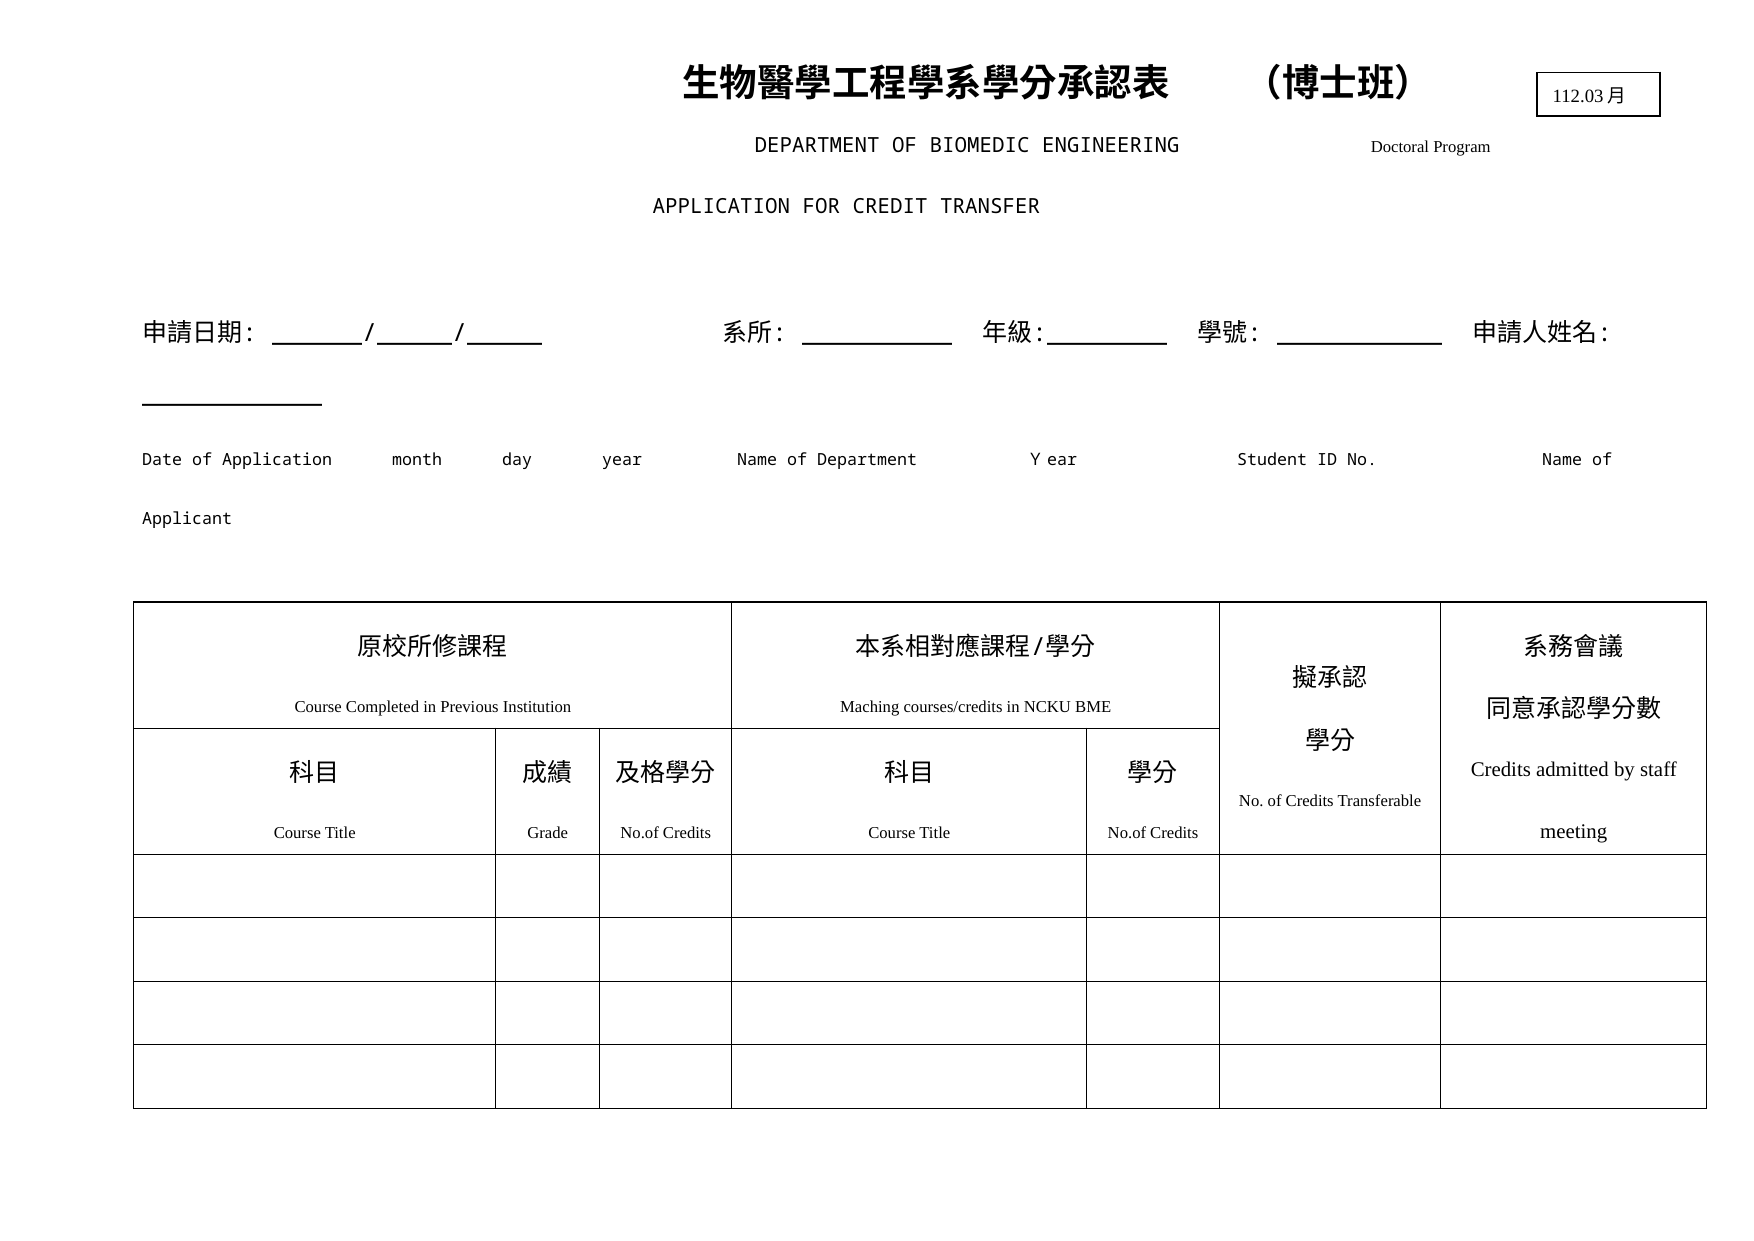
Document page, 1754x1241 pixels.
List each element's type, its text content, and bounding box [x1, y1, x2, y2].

table_cell 科目 Course Title [134, 729, 495, 853]
table_cell [732, 855, 1086, 917]
table_header 擬承認 學分 No. of Credits Transferable [1220, 603, 1440, 853]
table_cell [1087, 1045, 1219, 1108]
table_cell [1441, 918, 1706, 981]
table_cell 科目 Course Title [732, 729, 1086, 853]
table_cell [600, 982, 731, 1044]
text 112.03月版 [1552, 81, 1644, 108]
table_cell [134, 982, 495, 1044]
text Date of Application month day year Name of Department Ｙear Student ID No. Name of Applicant [142, 414, 1612, 539]
table_cell [1220, 1045, 1440, 1108]
table_cell [732, 918, 1086, 981]
table_header 系務會議 同意承認學分數 Credits admitted by staff meeting [1441, 603, 1706, 853]
table_cell [600, 1045, 731, 1108]
table_cell [496, 1045, 599, 1108]
text 申請日期: ______/_____/_____ 系所: __________ 年級:________ 學號: ___________ 申請人姓名: ____________ [142, 289, 1612, 414]
table_cell [496, 918, 599, 981]
text DEPARTMENT OF BIOMEDIC ENGINEERING Doctoral Program [142, 101, 1612, 164]
table_cell [1441, 855, 1706, 917]
table_cell 及格學分 No.of Credits [600, 729, 731, 853]
table_cell [134, 1045, 495, 1108]
table_cell [600, 918, 731, 981]
table_cell [1441, 1045, 1706, 1108]
table_cell [134, 855, 495, 917]
table_cell [732, 982, 1086, 1044]
table_cell [1220, 982, 1440, 1044]
table_cell [600, 855, 731, 917]
table_cell [496, 982, 599, 1044]
table_header 本系相對應課程/學分 Maching courses/credits in NCKU BME [732, 603, 1219, 727]
table_cell [732, 1045, 1086, 1108]
table_cell [1087, 918, 1219, 981]
text 生物醫學工程學系學分承認表 （博士班） [1538, 73, 1659, 115]
table_cell [1220, 855, 1440, 917]
text APPLICATION FOR CREDIT TRANSFER [142, 164, 1612, 226]
table_cell [1087, 982, 1219, 1044]
table_cell [1220, 918, 1440, 981]
text 生物醫學工程學系學分承認表 （博士班） [142, 39, 1612, 101]
table_cell [1087, 855, 1219, 917]
table_cell 成績 Grade [496, 729, 599, 853]
table_cell [1441, 982, 1706, 1044]
table_cell [134, 918, 495, 981]
table_cell 學分 No.of Credits [1087, 729, 1219, 853]
table_cell [496, 855, 599, 917]
table_header 原校所修課程 Course Completed in Previous Institution [134, 603, 731, 727]
